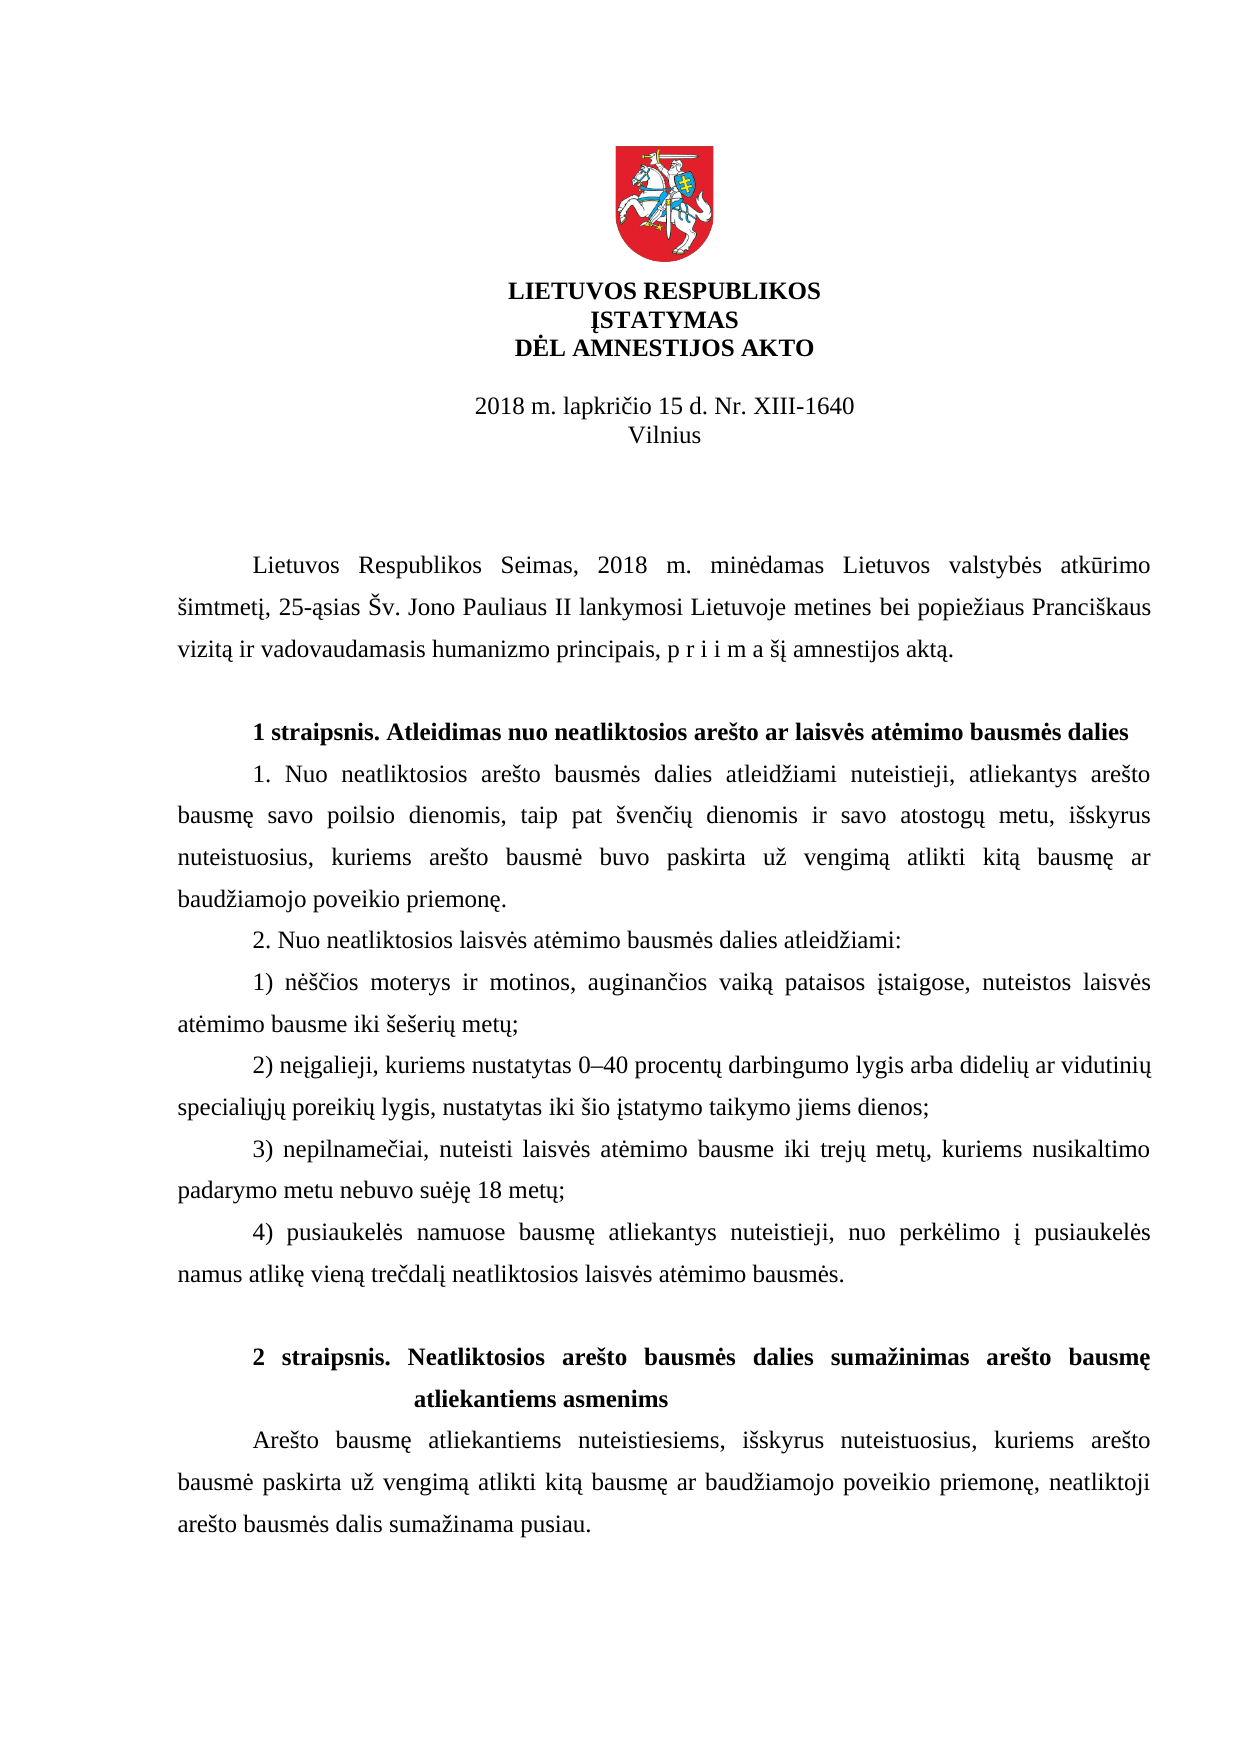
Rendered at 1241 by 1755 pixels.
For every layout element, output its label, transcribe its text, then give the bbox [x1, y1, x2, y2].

text 4) pusiaukelės namuose bausmę atliekantys nuteistieji, nuo perkėlimo į pusiaukelės namus atlikę vieną trečdalį neatliktosios laisvės atėmimo bausmės. [177, 1204, 1152, 1288]
text LIETUVOS RESPUBLIKOS [177, 276, 1152, 305]
text 2 straipsnis. Neatliktosios arešto bausmės dalies sumažinimas arešto bausmę atliekantiems asmenims [252, 1329, 1152, 1413]
text 2018 m. lapkričio 15 d. Nr. XIII-1640 [177, 391, 1152, 420]
text Lietuvos Respublikos Seimas, 2018 m. minėdamas Lietuvos valstybės atkūrimo šimtmetį, 25-ąsias Šv. Jono Pauliaus II lankymosi Lietuvoje metines bei popiežiaus Pranciškaus vizitą ir vadovaudamasis humanizmo principais, p r i i m a šį amnestijos aktą. [177, 538, 1152, 663]
text 3) nepilnamečiai, nuteisti laisvės atėmimo bausme iki trejų metų, kuriems nusikaltimo padarymo metu nebuvo suėję 18 metų; [177, 1121, 1152, 1204]
text Arešto bausmę atliekantiems nuteistiesiems, išskyrus nuteistuosius, kuriems arešto bausmė paskirta už vengimą atlikti kitą bausmę ar baudžiamojo poveikio priemonę, neatliktoji arešto bausmės dalis sumažinama pusiau. [177, 1413, 1152, 1538]
text DĖL AMNESTIJOS AKTO [177, 333, 1152, 362]
text Vilnius [177, 420, 1152, 448]
text ĮSTATYMAS [177, 305, 1152, 333]
text 2. Nuo neatliktosios laisvės atėmimo bausmės dalies atleidžiami: [177, 913, 1152, 954]
text 1 straipsnis. Atleidimas nuo neatliktosios arešto ar laisvės atėmimo bausmės dalies [177, 704, 1152, 746]
text 2) neįgalieji, kuriems nustatytas 0–40 procentų darbingumo lygis arba didelių ar vidutinių specialiųjų poreikių lygis, nustatytas iki šio įstatymo taikymo jiems dienos; [177, 1038, 1152, 1121]
text 1. Nuo neatliktosios arešto bausmės dalies atleidžiami nuteistieji, atliekantys arešto bausmę savo poilsio dienomis, taip pat švenčių dienomis ir savo atostogų metu, išskyrus nuteistuosius, kuriems arešto bausmė buvo paskirta už vengimą atlikti kitą bausmę ar baudžiamojo poveikio priemonę. [177, 746, 1152, 913]
text 1) nėščios moterys ir motinos, auginančios vaiką pataisos įstaigose, nuteistos laisvės atėmimo bausme iki šešerių metų; [177, 954, 1152, 1038]
